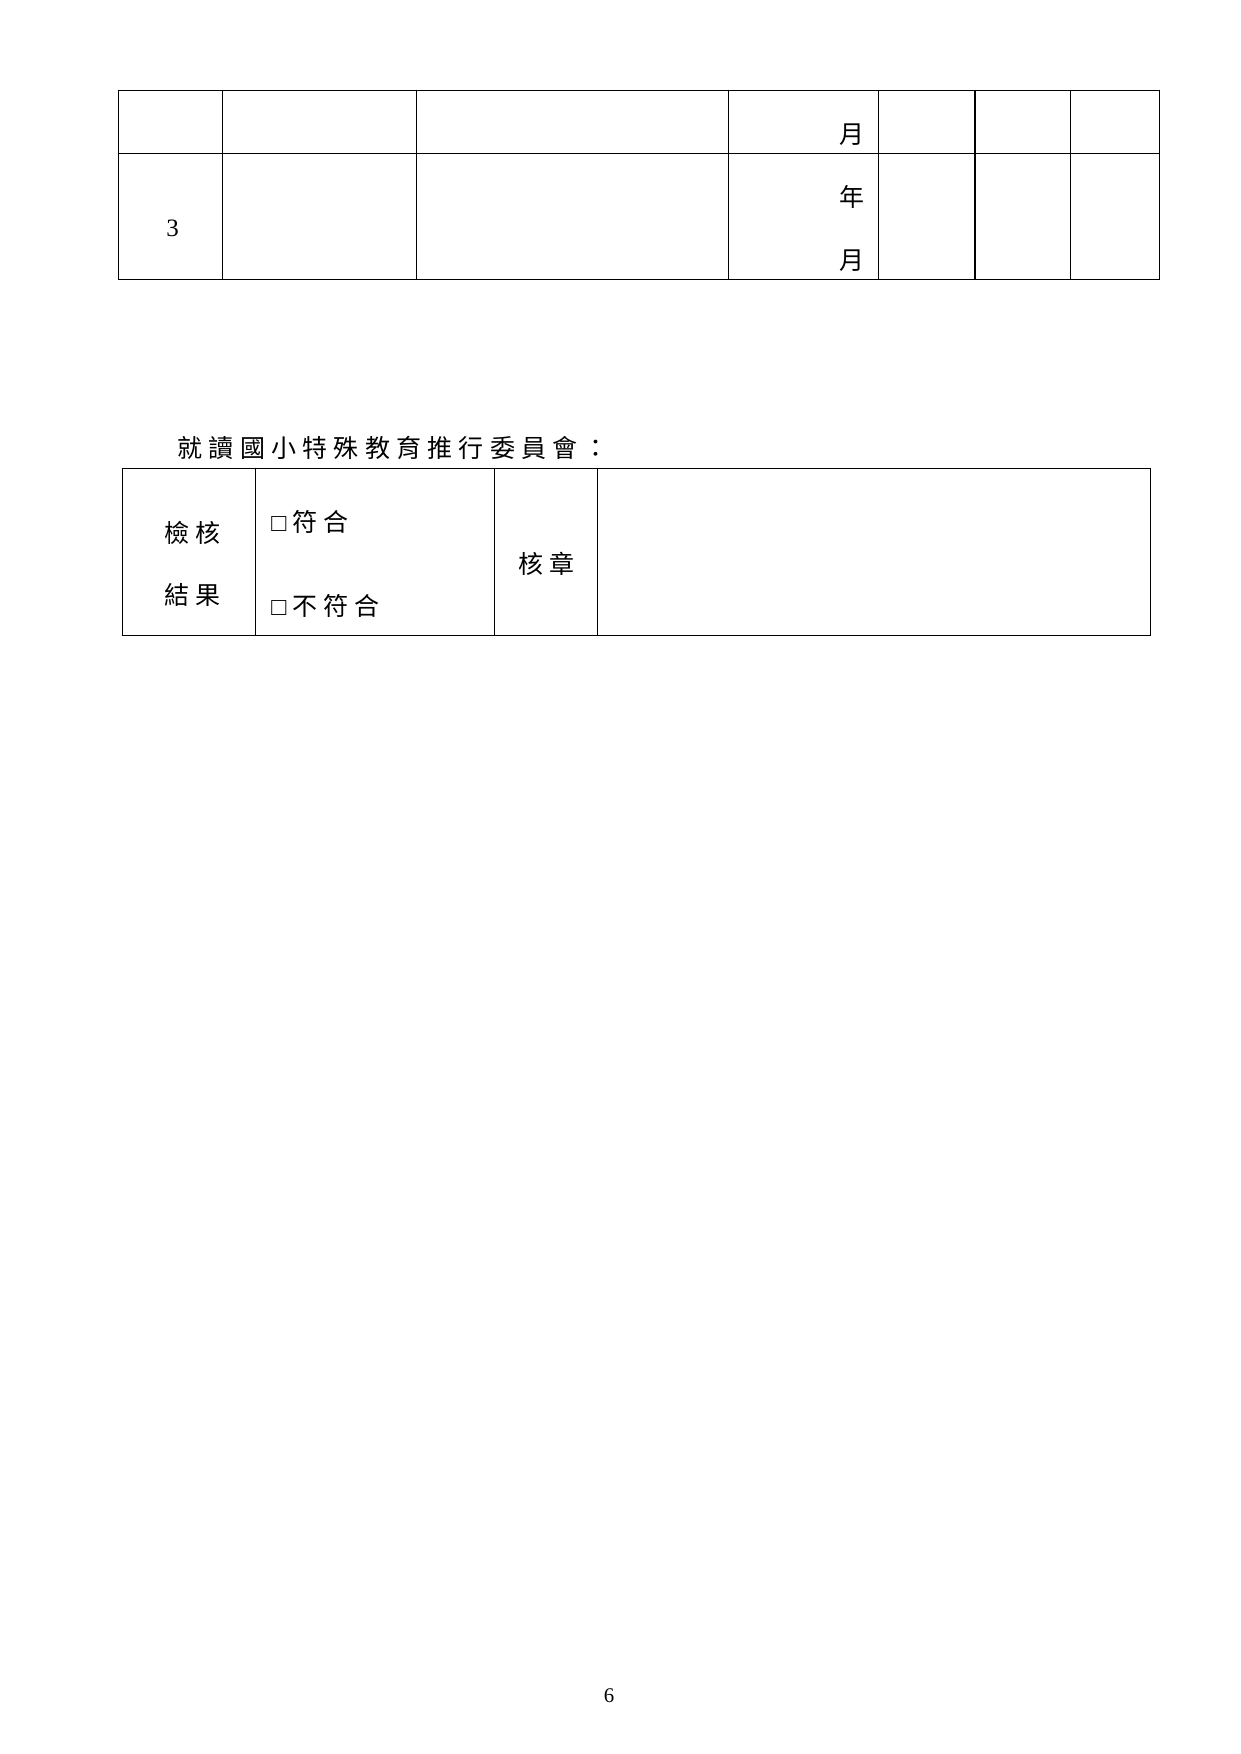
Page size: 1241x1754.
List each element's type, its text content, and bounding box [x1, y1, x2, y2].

text 就讀國小特殊教育推行委員會： [122, 405, 1133, 468]
table_cell [976, 91, 1070, 153]
table_cell [417, 154, 728, 279]
table_header 核章 [495, 469, 597, 635]
table_header 檢核 結果 [123, 469, 255, 635]
table_cell 月 [729, 91, 878, 153]
table_cell [879, 154, 974, 279]
table_cell [1071, 91, 1159, 153]
table_cell [223, 154, 416, 279]
table_header [598, 469, 1150, 635]
table_cell [976, 154, 1070, 279]
table_cell [223, 91, 416, 153]
table_header □符合 □不符合 [256, 469, 494, 635]
table_cell [879, 91, 974, 153]
table_cell 3 [119, 154, 222, 279]
table_cell [119, 91, 222, 153]
table_cell [1071, 154, 1159, 279]
table_cell 年 月 [729, 154, 878, 279]
table_cell [417, 91, 728, 153]
